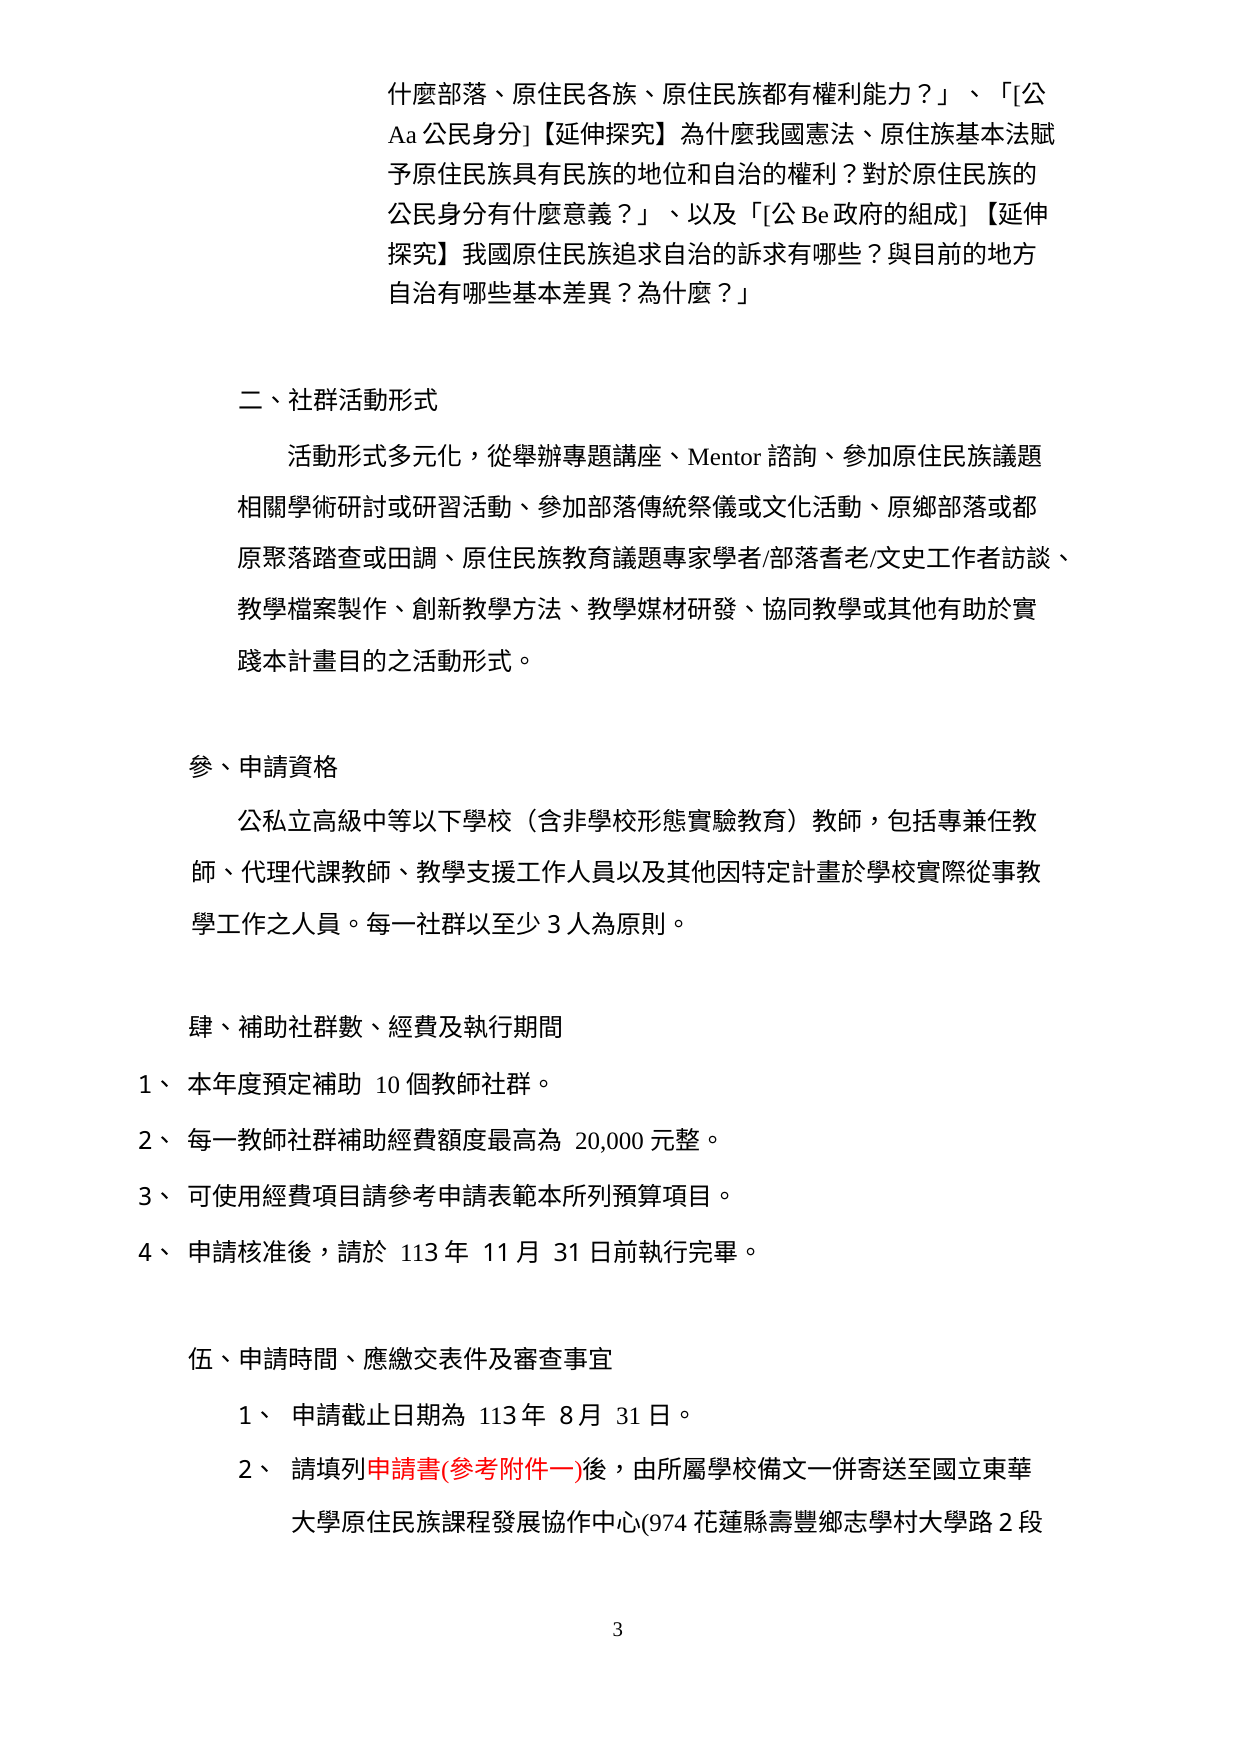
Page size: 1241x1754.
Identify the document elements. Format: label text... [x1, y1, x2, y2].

text 公私立高級中等以下學校（含非學校形態實驗教育）教師，包括專兼任教師、代理代課教師、教學支援工作人員以及其他因特定計畫於學校實際從事教學工作之人員。每一社群以至少3人為原則。 [191, 801, 1059, 940]
text 伍、申請時間、應繳交表件及審查事宜 [188, 1339, 1059, 1376]
text 活動形式多元化，從舉辦專題講座、Mentor 諮詢、參加原住民族議題相關學術研討或研習活動、參加部落傳統祭儀或文化活動、原鄉部落或都原聚落踏查或田調、原住民族教育議題專家學者/部落耆老/文史工作者訪談、教學檔案製作、創新教學方法、教學媒材研發、協同教學或其他有助於實踐本計畫目的之活動形式。 [237, 437, 1059, 677]
list 每一教師社群補助經費額度最高為 20,000 元整。 [137, 1120, 1059, 1157]
list 本年度預定補助 10 個教師社群。 [137, 1064, 1059, 1100]
list 可使用經費項目請參考申請表範本所列預算項目。 [137, 1177, 1059, 1213]
list 申請核准後，請於 113 年 11月 31 日前執行完畢。 [137, 1233, 1059, 1269]
text 什麼部落、原住民各族、原住民族都有權利能力？」、「[公Aa公民身分]【延伸探究】為什麼我國憲法、原住族基本法賦予原住民族具有民族的地位和自治的權利？對於原住民族的公民身分有什麼意義？」、以及「[公Be政府的組成] 【延伸探究】我國原住民族追求自治的訴求有哪些？與目前的地方自治有哪些基本差異？為什麼？」 [287, 75, 1059, 310]
list 申請截止日期為 113年 8月 31 日。 [237, 1396, 1048, 1432]
text 參、申請資格 [188, 747, 1059, 783]
list 請填列申請書(參考附件一)後，由所屬學校備文一併寄送至國立東華大學原住民族課程發展協作中心(974 花蓮縣壽豐鄉志學村大學路2段 [237, 1449, 1048, 1538]
text 二、社群活動形式 [238, 381, 1059, 417]
text 肆、補助社群數、經費及執行期間 [188, 1008, 1059, 1044]
